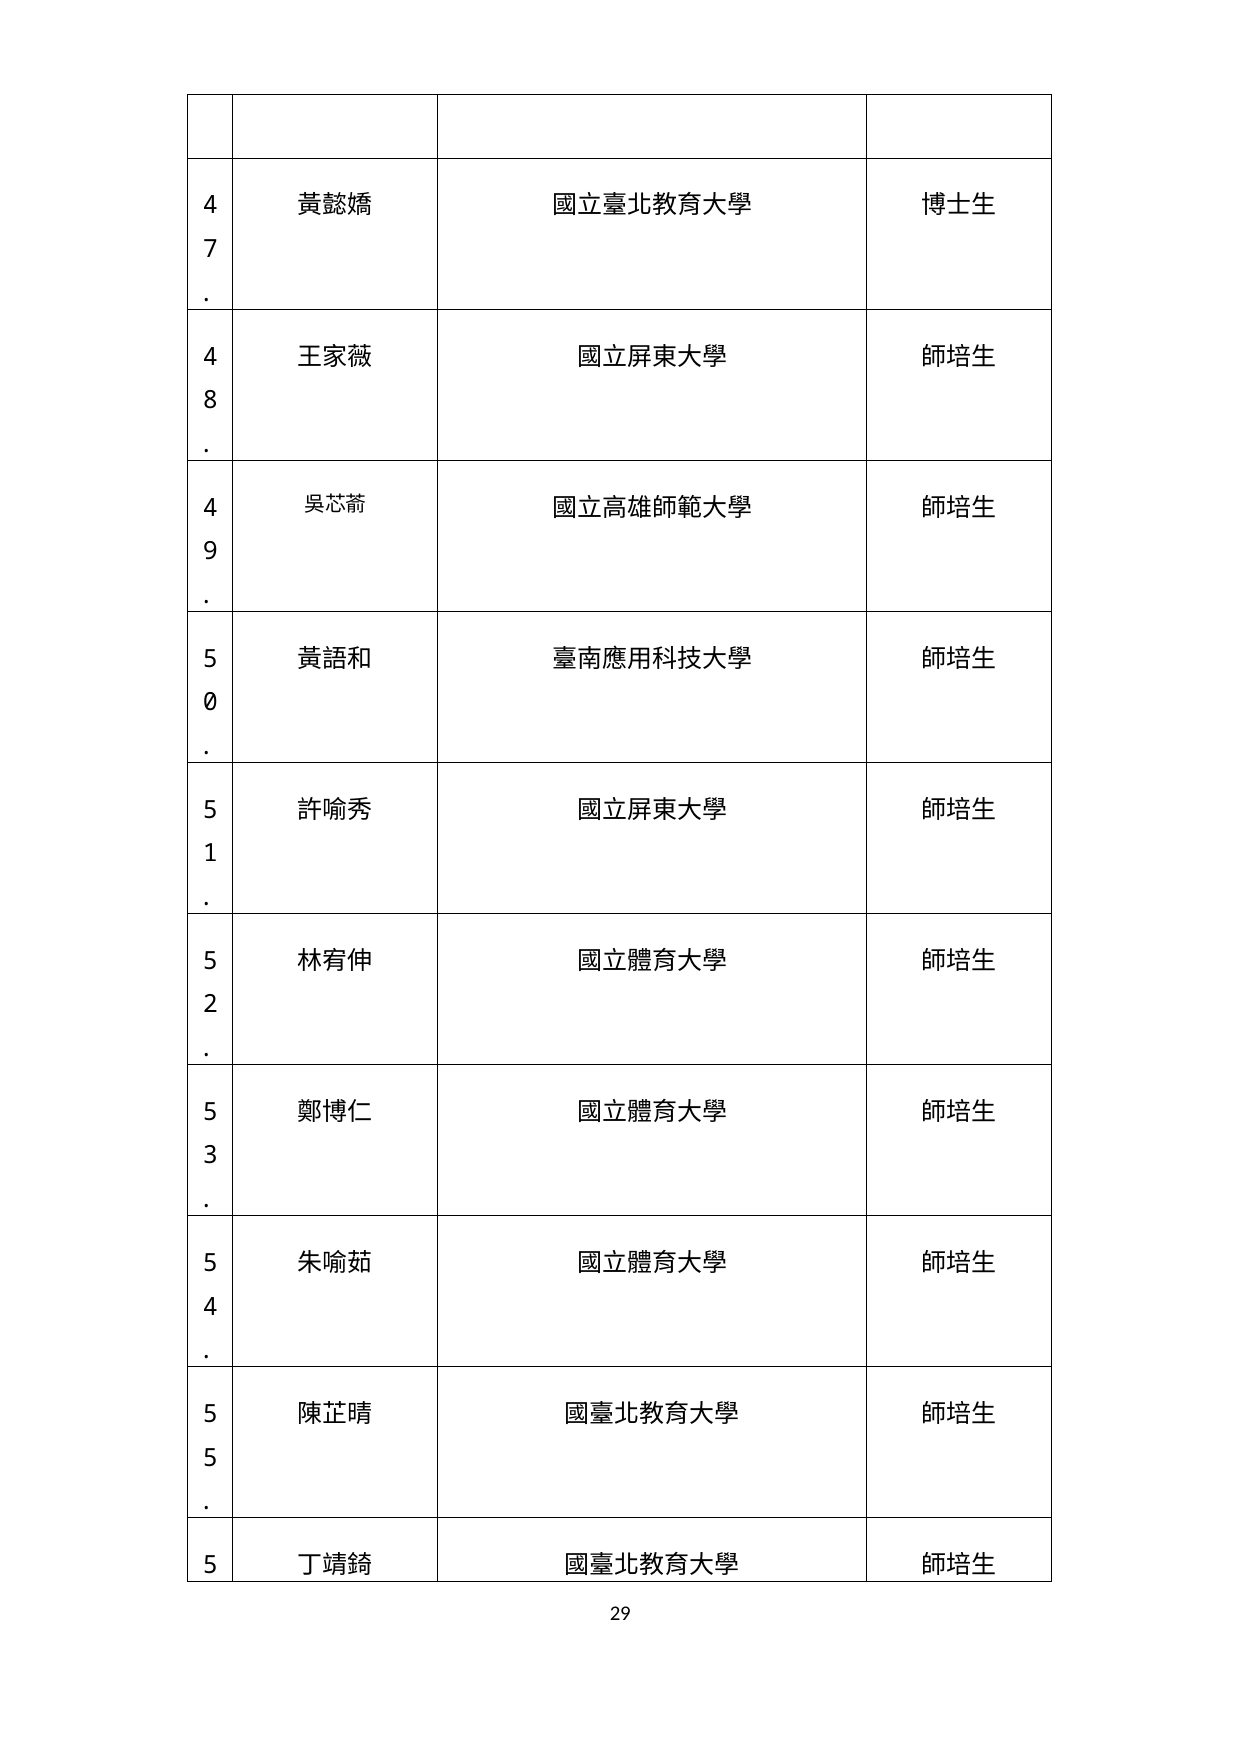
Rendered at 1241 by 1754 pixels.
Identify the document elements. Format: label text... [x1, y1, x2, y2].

table_cell 鄭博仁 [233, 1065, 437, 1215]
table_cell 師培生 [867, 1367, 1051, 1517]
table_cell 臺南應用科技大學 [438, 612, 866, 762]
table_cell [188, 159, 232, 309]
table_cell 吳芯萮 [233, 461, 437, 611]
table_cell 國立臺北教育大學 [438, 159, 866, 309]
table_cell 國立高雄師範大學 [438, 461, 866, 611]
table_cell [867, 95, 1051, 158]
table_cell 王家薇 [233, 310, 437, 460]
table_cell 師培生 [867, 612, 1051, 762]
table_cell 師培生 [867, 461, 1051, 611]
table_cell 陳芷晴 [233, 1367, 437, 1517]
table_cell 師培生 [867, 1065, 1051, 1215]
table_cell [188, 461, 232, 611]
table_cell 國立屏東大學 [438, 310, 866, 460]
table_cell 丁靖錡 [233, 1518, 437, 1581]
table_cell 許喻秀 [233, 763, 437, 913]
table_cell [188, 612, 232, 762]
table_cell [188, 95, 232, 158]
table_cell 黃懿嬌 [233, 159, 437, 309]
table_cell 師培生 [867, 1518, 1051, 1581]
table_cell 師培生 [867, 914, 1051, 1064]
table_cell 師培生 [867, 763, 1051, 913]
table_cell 林宥伸 [233, 914, 437, 1064]
table_cell [188, 1518, 232, 1581]
table_cell 黃語和 [233, 612, 437, 762]
table_cell 師培生 [867, 310, 1051, 460]
table_cell 師培生 [867, 1216, 1051, 1366]
table_cell [233, 95, 437, 158]
table_cell [438, 95, 866, 158]
table_cell [188, 763, 232, 913]
table_cell 朱喻茹 [233, 1216, 437, 1366]
table_cell 國臺北教育大學 [438, 1367, 866, 1517]
table_cell [188, 1065, 232, 1215]
table_cell 國立體育大學 [438, 1065, 866, 1215]
table_cell 博士生 [867, 159, 1051, 309]
table_cell [188, 914, 232, 1064]
table_cell [188, 1216, 232, 1366]
table_cell 國立體育大學 [438, 914, 866, 1064]
table_cell 國立屏東大學 [438, 763, 866, 913]
table_cell 國臺北教育大學 [438, 1518, 866, 1581]
table_cell [188, 1367, 232, 1517]
table_cell [188, 310, 232, 460]
table_cell 國立體育大學 [438, 1216, 866, 1366]
